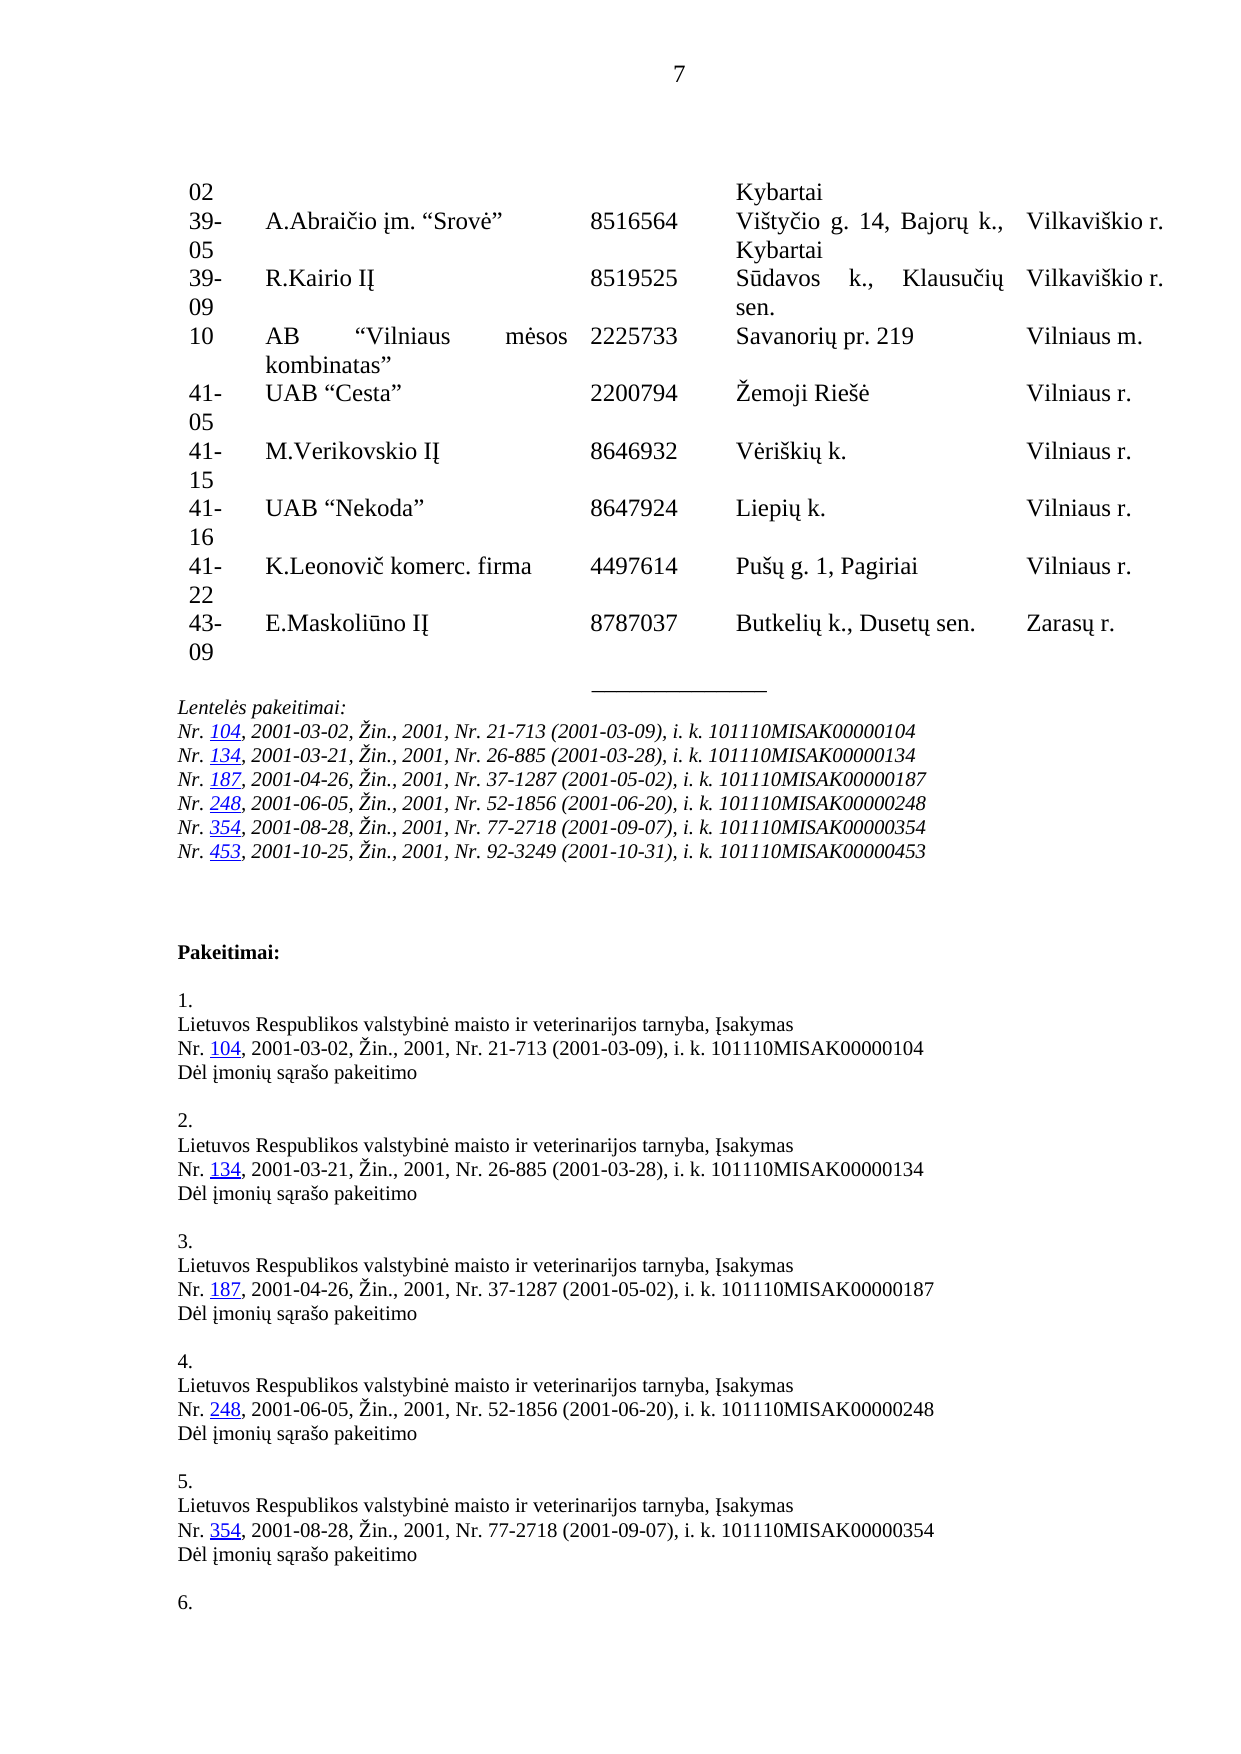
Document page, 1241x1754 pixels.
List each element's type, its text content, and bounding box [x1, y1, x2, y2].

table_cell AB “Vilniaus mėsos kombinatas” [254, 321, 579, 378]
table_cell A.Abraičio įm. “Srovė” [254, 206, 579, 263]
table_cell Vilniaus r. [1015, 551, 1181, 608]
text Nr. 354, 2001-08-28, Žin., 2001, Nr. 77-2718 (2001-09-07), i. k. 101110MISAK00000354 [177, 1517, 1181, 1542]
table_cell Vilkaviškio r. [1015, 264, 1181, 321]
text Dėl įmonių sąrašo pakeitimo [177, 1060, 1181, 1084]
text 3. [177, 1229, 1181, 1253]
text Nr. 187, 2001-04-26, Žin., 2001, Nr. 37-1287 (2001-05-02), i. k. 101110MISAK00000187 [177, 767, 1181, 791]
text Lentelės pakeitimai: [177, 695, 1181, 719]
text Lietuvos Respublikos valstybinė maisto ir veterinarijos tarnyba, Įsakymas [177, 1132, 1181, 1157]
table_cell Sūdavos k., Klausučių sen. [724, 264, 1015, 321]
text Lietuvos Respublikos valstybinė maisto ir veterinarijos tarnyba, Įsakymas [177, 1493, 1181, 1517]
text Nr. 104, 2001-03-02, Žin., 2001, Nr. 21-713 (2001-03-09), i. k. 101110MISAK00000104 [177, 719, 1181, 743]
table_cell 39-09 [177, 264, 254, 321]
text 5. [177, 1469, 1181, 1493]
table_cell 41-22 [177, 551, 254, 608]
text Dėl įmonių sąrašo pakeitimo [177, 1301, 1181, 1325]
text 1. [177, 988, 1181, 1012]
table_cell 10 [177, 321, 254, 378]
table_cell 8519525 [579, 264, 724, 321]
table_cell Butkelių k., Dusetų sen. [724, 609, 1015, 666]
table_cell Savanorių pr. 219 [724, 321, 1015, 378]
text Nr. 453, 2001-10-25, Žin., 2001, Nr. 92-3249 (2001-10-31), i. k. 101110MISAK00000453 [177, 839, 1181, 863]
table_cell [254, 177, 579, 206]
table_cell 39-05 [177, 206, 254, 263]
text Dėl įmonių sąrašo pakeitimo [177, 1421, 1181, 1445]
table_cell Žemoji Riešė [724, 379, 1015, 436]
table_cell 8647924 [579, 494, 724, 551]
text Nr. 134, 2001-03-21, Žin., 2001, Nr. 26-885 (2001-03-28), i. k. 101110MISAK00000134 [177, 1157, 1181, 1181]
table_cell 41-16 [177, 494, 254, 551]
table_cell UAB “Nekoda” [254, 494, 579, 551]
text 6. [177, 1590, 1181, 1614]
table_cell 43-09 [177, 609, 254, 666]
table_cell 8787037 [579, 609, 724, 666]
table_cell [1015, 177, 1181, 206]
table_cell Zarasų r. [1015, 609, 1181, 666]
text Lietuvos Respublikos valstybinė maisto ir veterinarijos tarnyba, Įsakymas [177, 1012, 1181, 1036]
table_cell 41-05 [177, 379, 254, 436]
text Nr. 248, 2001-06-05, Žin., 2001, Nr. 52-1856 (2001-06-20), i. k. 101110MISAK00000248 [177, 791, 1181, 815]
table_cell Vilniaus m. [1015, 321, 1181, 378]
text 4. [177, 1349, 1181, 1373]
text Dėl įmonių sąrašo pakeitimo [177, 1181, 1181, 1205]
table_cell [579, 177, 724, 206]
table_cell Kybartai [724, 177, 1015, 206]
table_cell E.Maskoliūno IĮ [254, 609, 579, 666]
table_cell 41-15 [177, 436, 254, 493]
table_cell Vištyčio g. 14, Bajorų k., Kybartai [724, 206, 1015, 263]
text Lietuvos Respublikos valstybinė maisto ir veterinarijos tarnyba, Įsakymas [177, 1373, 1181, 1397]
text Dėl įmonių sąrašo pakeitimo [177, 1542, 1181, 1566]
text Nr. 354, 2001-08-28, Žin., 2001, Nr. 77-2718 (2001-09-07), i. k. 101110MISAK00000354 [177, 815, 1181, 839]
table_cell Vilniaus r. [1015, 436, 1181, 493]
table_cell Vilniaus r. [1015, 379, 1181, 436]
table_cell 02 [177, 177, 254, 206]
table_cell 2200794 [579, 379, 724, 436]
text Lietuvos Respublikos valstybinė maisto ir veterinarijos tarnyba, Įsakymas [177, 1253, 1181, 1277]
table_cell Vėriškių k. [724, 436, 1015, 493]
table_cell M.Verikovskio IĮ [254, 436, 579, 493]
text Pakeitimai: [177, 940, 1181, 964]
table_cell K.Leonovič komerc. firma [254, 551, 579, 608]
table_cell 4497614 [579, 551, 724, 608]
table_cell R.Kairio IĮ [254, 264, 579, 321]
text Nr. 248, 2001-06-05, Žin., 2001, Nr. 52-1856 (2001-06-20), i. k. 101110MISAK00000248 [177, 1397, 1181, 1421]
text ______________ [177, 666, 1181, 695]
text 2. [177, 1108, 1181, 1132]
table_cell 8516564 [579, 206, 724, 263]
text Nr. 134, 2001-03-21, Žin., 2001, Nr. 26-885 (2001-03-28), i. k. 101110MISAK00000134 [177, 743, 1181, 767]
table_cell 8646932 [579, 436, 724, 493]
table_cell Pušų g. 1, Pagiriai [724, 551, 1015, 608]
text Nr. 104, 2001-03-02, Žin., 2001, Nr. 21-713 (2001-03-09), i. k. 101110MISAK00000104 [177, 1036, 1181, 1060]
text Nr. 187, 2001-04-26, Žin., 2001, Nr. 37-1287 (2001-05-02), i. k. 101110MISAK00000187 [177, 1277, 1181, 1301]
table_cell Liepių k. [724, 494, 1015, 551]
table_cell Vilniaus r. [1015, 494, 1181, 551]
table_cell UAB “Cesta” [254, 379, 579, 436]
table_cell Vilkaviškio r. [1015, 206, 1181, 263]
table_cell 2225733 [579, 321, 724, 378]
